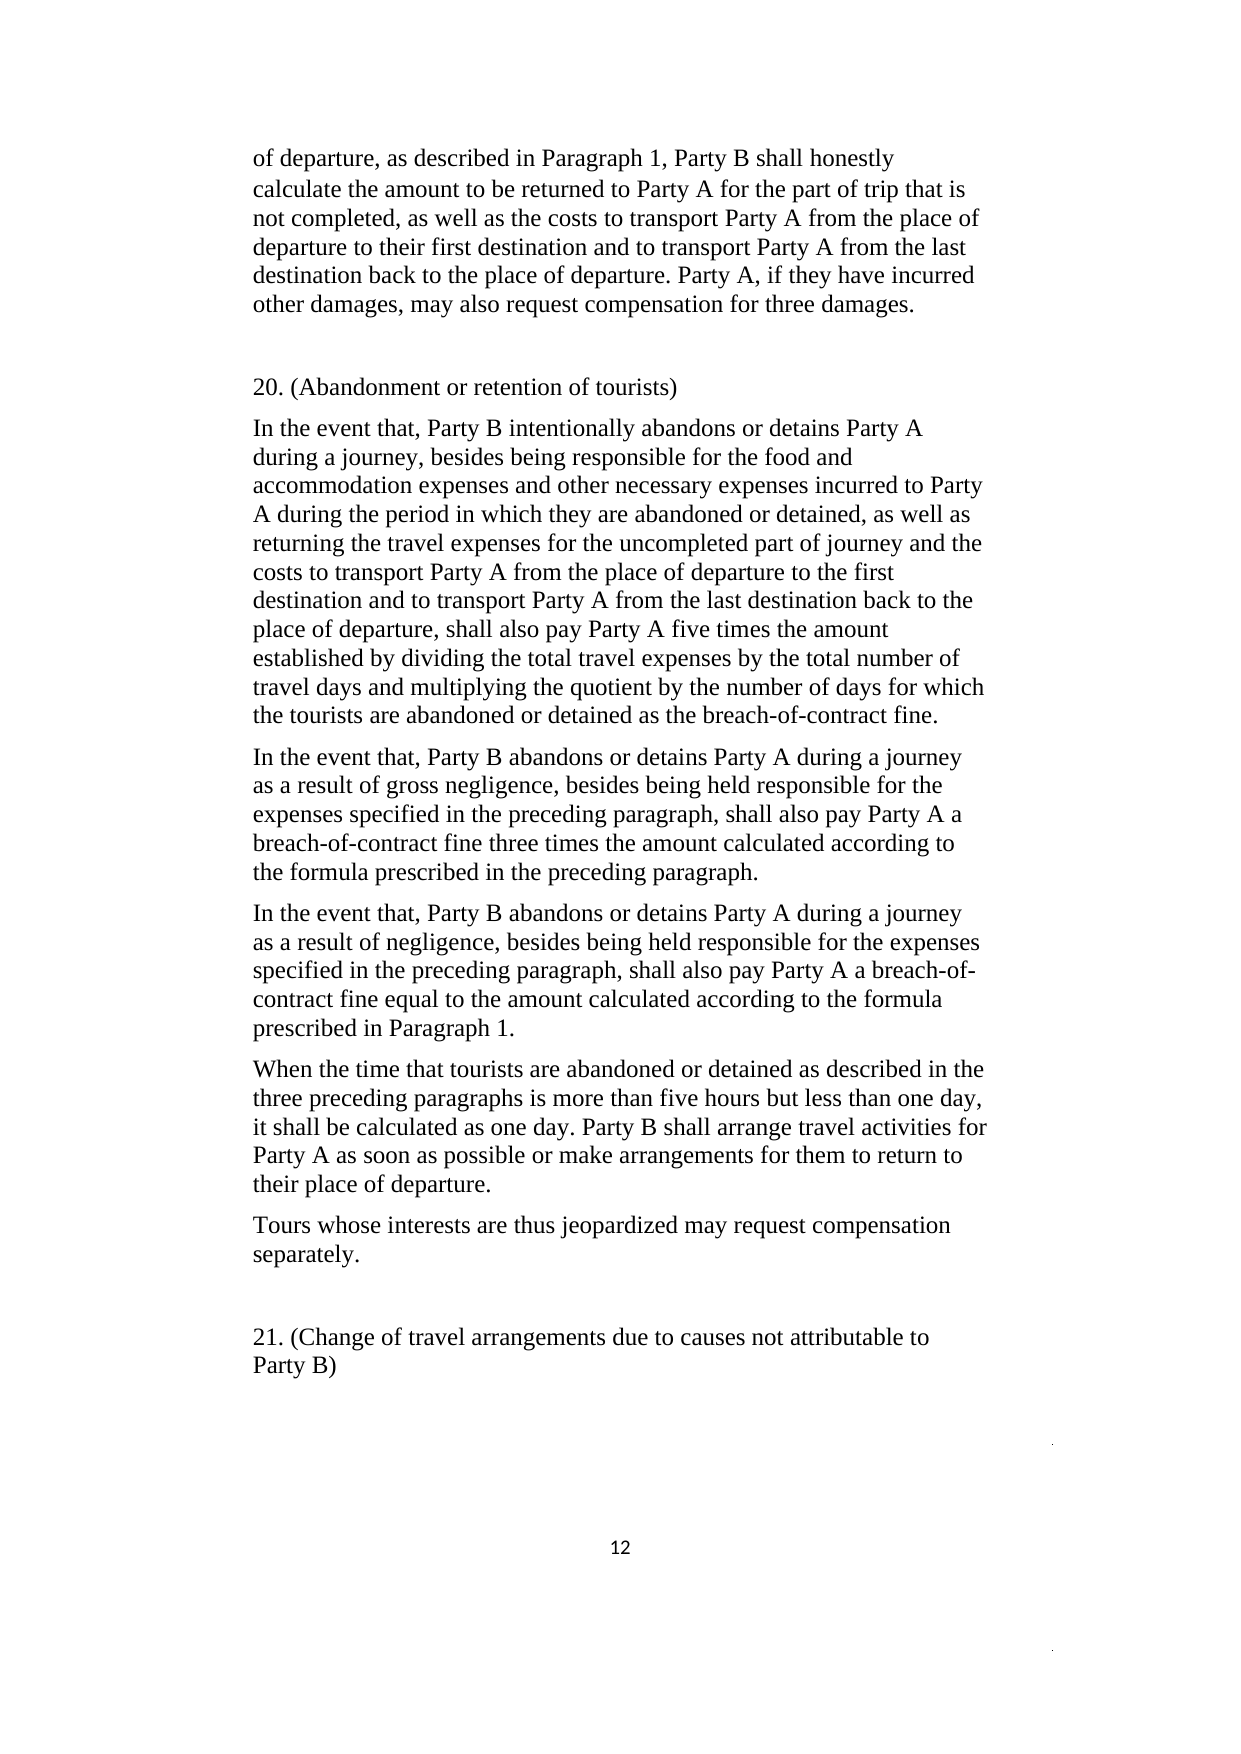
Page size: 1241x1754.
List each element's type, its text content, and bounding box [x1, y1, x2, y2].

text In the event that, Party B abandons or detains Party A during a journey as a result of negligence, besides being held responsible for the expenses specified in the preceding paragraph, shall also pay Party A a breach-of-contract fine equal to the amount calculated according to the formula prescribed in Paragraph 1. [189, 833, 1052, 989]
text When the time that tourists are abandoned or detained as described in the three preceding paragraphs is more than five hours but less than one day, it shall be calculated as one day. Party B shall arrange travel activities for Party A as soon as possible or make arrangements for them to return to their place of departure. [189, 989, 1052, 1145]
text In the event that, Party B abandons or detains Party A during a journey as a result of gross negligence, besides being held responsible for the expenses specified in the preceding paragraph, shall also pay Party A a breach-of-contract fine three times the amount calculated according to the formula prescribed in the preceding paragraph. [189, 677, 1052, 833]
text 21. (Change of travel arrangements due to causes not attributable to Party B) [189, 1257, 1052, 1444]
text Tours whose interests are thus jeopardized may request compensation separately. [189, 1145, 1052, 1257]
text In the event that, Party B intentionally abandons or detains Party A during a journey, besides being responsible for the food and accommodation expenses and other necessary expenses incurred to Party A during the period in which they are abandoned or detained, as well as returning the travel expenses for the uncompleted part of journey and the costs to transport Party A from the place of departure to the first destination and to transport Party A from the last destination back to the place of departure, shall also pay Party A five times the amount established by dividing the total travel expenses by the total number of travel days and multiplying the quotient by the number of days for which the tourists are abandoned or detained as the breach-of-contract fine. [189, 348, 1052, 677]
text 20. (Abandonment or retention of tourists) [189, 307, 1052, 348]
text When Party B is making arrangements for tourists to return to their place of departure, as described in Paragraph 1, Party B shall honestly calculate the amount to be returned to Party A for the part of trip that is not completed, as well as the costs to transport Party A from the place of departure to their first destination and to transport Party A from the last destination back to the place of departure. Party A, if they have incurred other damages, may also request compensation for three damages. [189, 76, 1052, 307]
